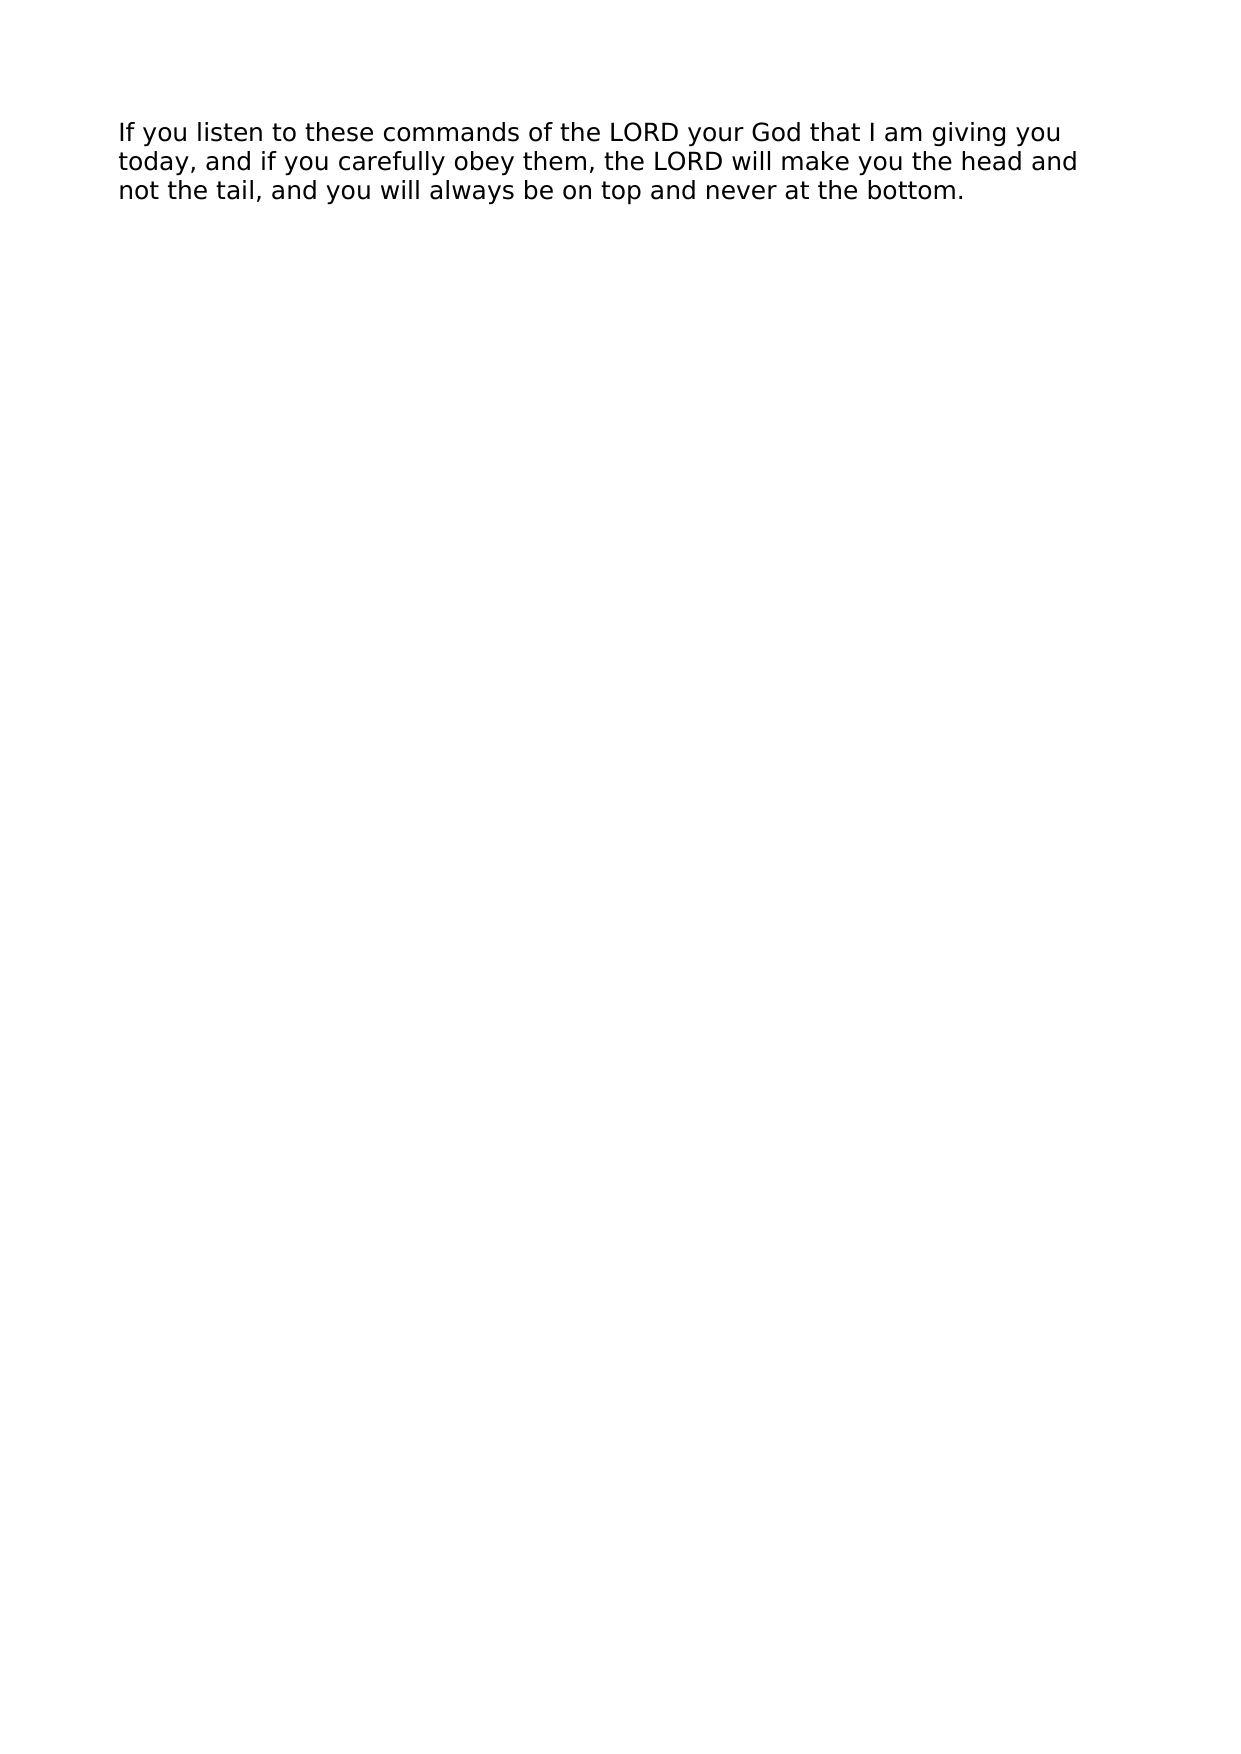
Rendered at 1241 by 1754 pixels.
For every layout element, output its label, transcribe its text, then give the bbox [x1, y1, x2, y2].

text If you listen to these commands of the LORD your God that I am giving you today, and if you carefully obey them, the LORD will make you the head and not the tail, and you will always be on top and never at the bottom. [118, 118, 1122, 206]
